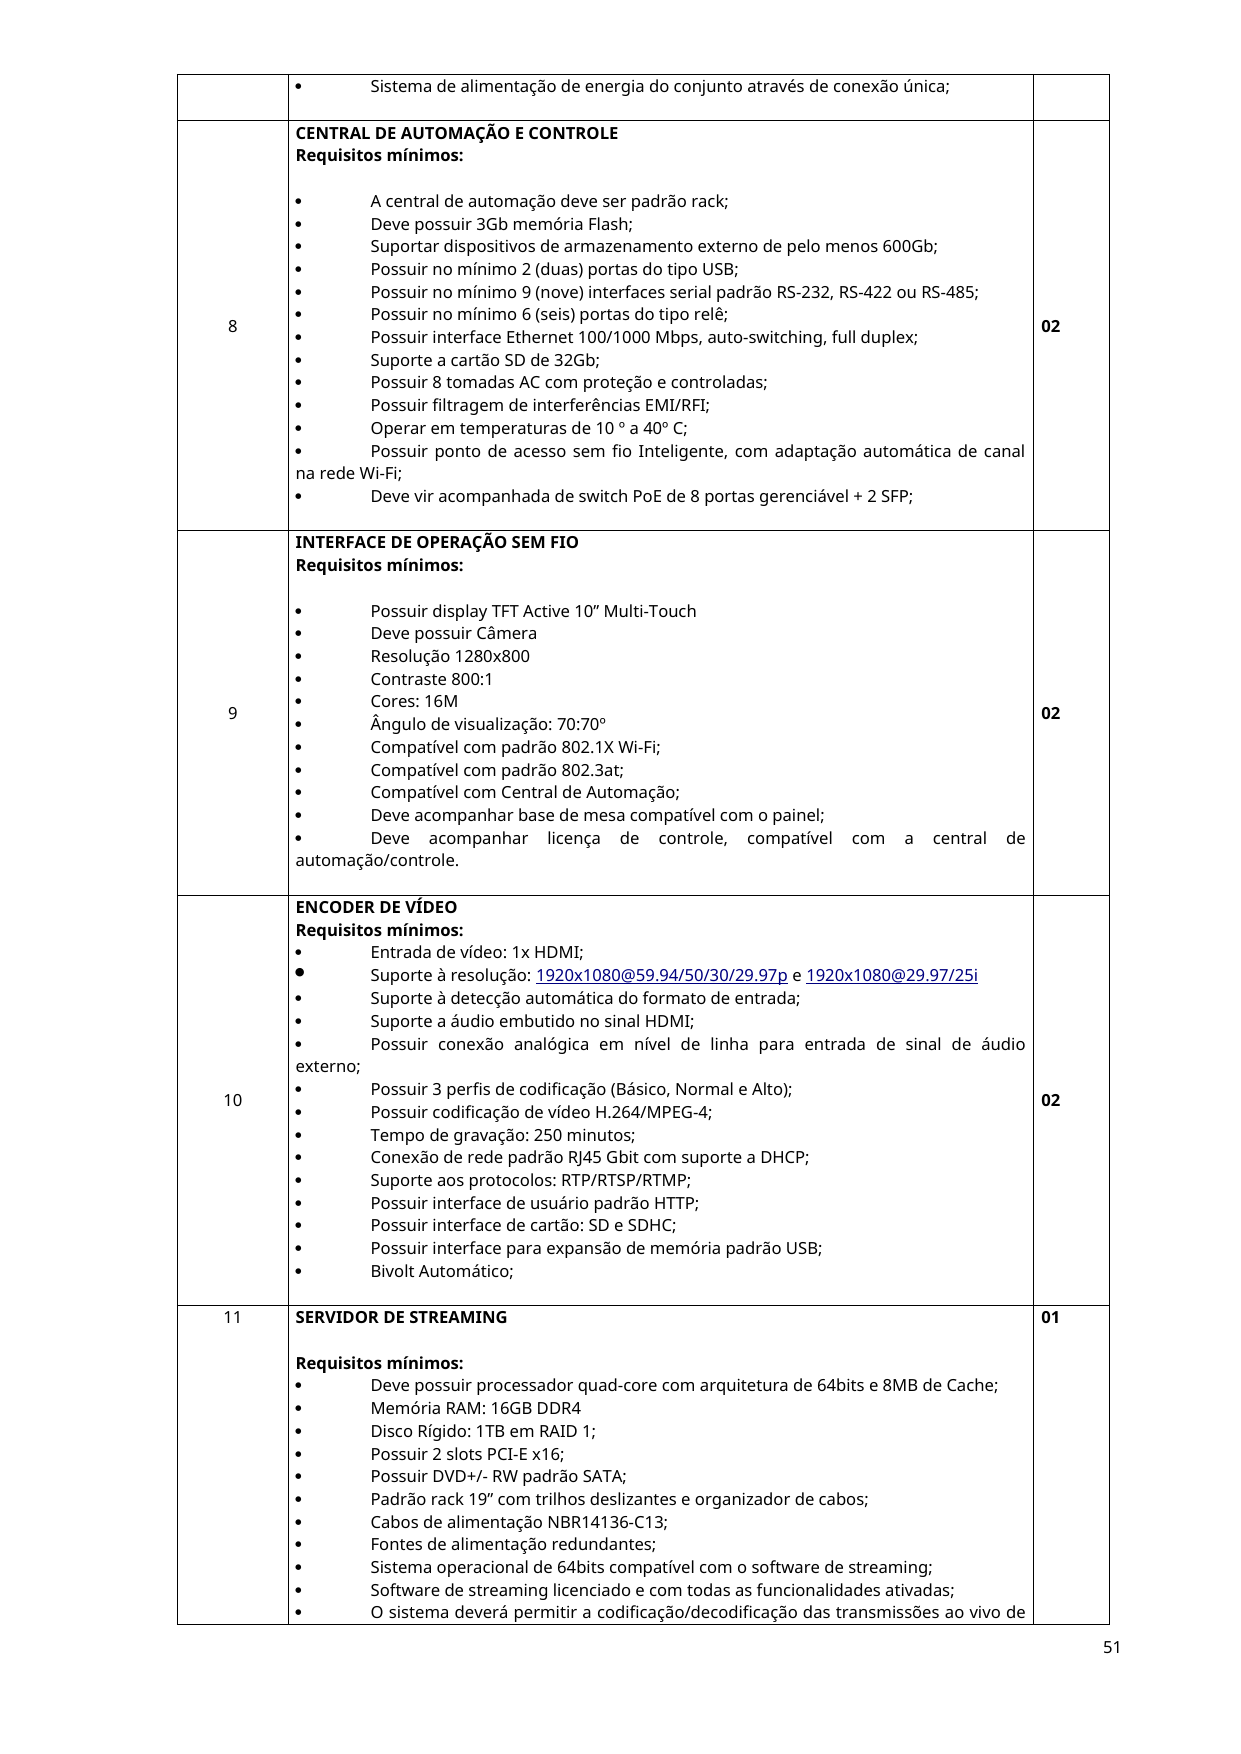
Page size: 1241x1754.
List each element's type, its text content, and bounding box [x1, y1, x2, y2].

table_cell INTERFACE DE OPERAÇÃO SEM FIO Requisitos mínimos: Possuir display TFT Active 10’’ Multi-Touch Deve possuir Câmera Resolução 1280x800 Contraste 800:1 Cores: 16M Ângulo de visualização: 70:70º Compatível com padrão 802.1X Wi-Fi; Compatível com padrão 802.3at; Compatível com Central de Automação; Deve acompanhar base de mesa compatível com o painel; Deve acompanhar licença de controle, compatível com a central de automação/controle. [289, 531, 1033, 894]
table_cell 8 [178, 121, 288, 530]
table_cell ENCODER DE VÍDEO Requisitos mínimos: Entrada de vídeo: 1x HDMI; Suporte à resolução: 1920x1080@59.94/50/30/29.97p e 1920x1080@29.97/25i Suporte à detecção automática do formato de entrada; Suporte a áudio embutido no sinal HDMI; Possuir conexão analógica em nível de linha para entrada de sinal de áudio externo; Possuir 3 perfis de codificação (Básico, Normal e Alto); Possuir codificação de vídeo H.264/MPEG-4; Tempo de gravação: 250 minutos; Conexão de rede padrão RJ45 Gbit com suporte a DHCP; Suporte aos protocolos: RTP/RTSP/RTMP; Possuir interface de usuário padrão HTTP; Possuir interface de cartão: SD e SDHC; Possuir interface para expansão de memória padrão USB; Bivolt Automático; [289, 896, 1033, 1305]
table_cell 11 [178, 1306, 288, 1624]
table_cell 01 [1034, 1306, 1109, 1624]
table_cell 02 [1034, 121, 1109, 530]
table_cell 9 [178, 531, 288, 894]
table_cell SERVIDOR DE STREAMING Requisitos mínimos: Deve possuir processador quad-core com arquitetura de 64bits e 8MB de Cache; Memória RAM: 16GB DDR4 Disco Rígido: 1TB em RAID 1; Possuir 2 slots PCI-E x16; Possuir DVD+/- RW padrão SATA; Padrão rack 19” com trilhos deslizantes e organizador de cabos; Cabos de alimentação NBR14136-C13; Fontes de alimentação redundantes; Sistema operacional de 64bits compatível com o software de streaming; Software de streaming licenciado e com todas as funcionalidades ativadas; O sistema deverá permitir a codificação/decodificação das transmissões ao vivo de [289, 1306, 1033, 1624]
table_cell 02 [1034, 896, 1109, 1305]
table_cell 10 [178, 896, 288, 1305]
table_cell [1034, 75, 1109, 120]
table_cell [178, 75, 288, 120]
table_cell 02 [1034, 531, 1109, 894]
table_cell EXTENSORES DE VÍDEO DIGITAL VIA UTP Requisitos mínimos: Possuir (Transmissor): 1 x HDMI de entrada e 1 x RJ45 de saída; Possuir (Receptores): 1x RJ45 de entrada e 1 x HDMI de saída; Máximo comprimento do cabo UTP: 90m Suporte à resolução: 1080i e 1080p; Suporte a áudio: Dolby TrueHD, DTS-HD Compatível com HDCP; Composto por transmissor e receptor individuais Sistema de alimentação de energia do conjunto através de conexão única; [289, 75, 1033, 120]
table_cell CENTRAL DE AUTOMAÇÃO E CONTROLE Requisitos mínimos: A central de automação deve ser padrão rack; Deve possuir 3Gb memória Flash; Suportar dispositivos de armazenamento externo de pelo menos 600Gb; Possuir no mínimo 2 (duas) portas do tipo USB; Possuir no mínimo 9 (nove) interfaces serial padrão RS-232, RS-422 ou RS-485; Possuir no mínimo 6 (seis) portas do tipo relê; Possuir interface Ethernet 100/1000 Mbps, auto-switching, full duplex; Suporte a cartão SD de 32Gb; Possuir 8 tomadas AC com proteção e controladas; Possuir filtragem de interferências EMI/RFI; Operar em temperaturas de 10 º a 40º C; Possuir ponto de acesso sem fio Inteligente, com adaptação automática de canal na rede Wi-Fi; Deve vir acompanhada de switch PoE de 8 portas gerenciável + 2 SFP; [289, 121, 1033, 530]
